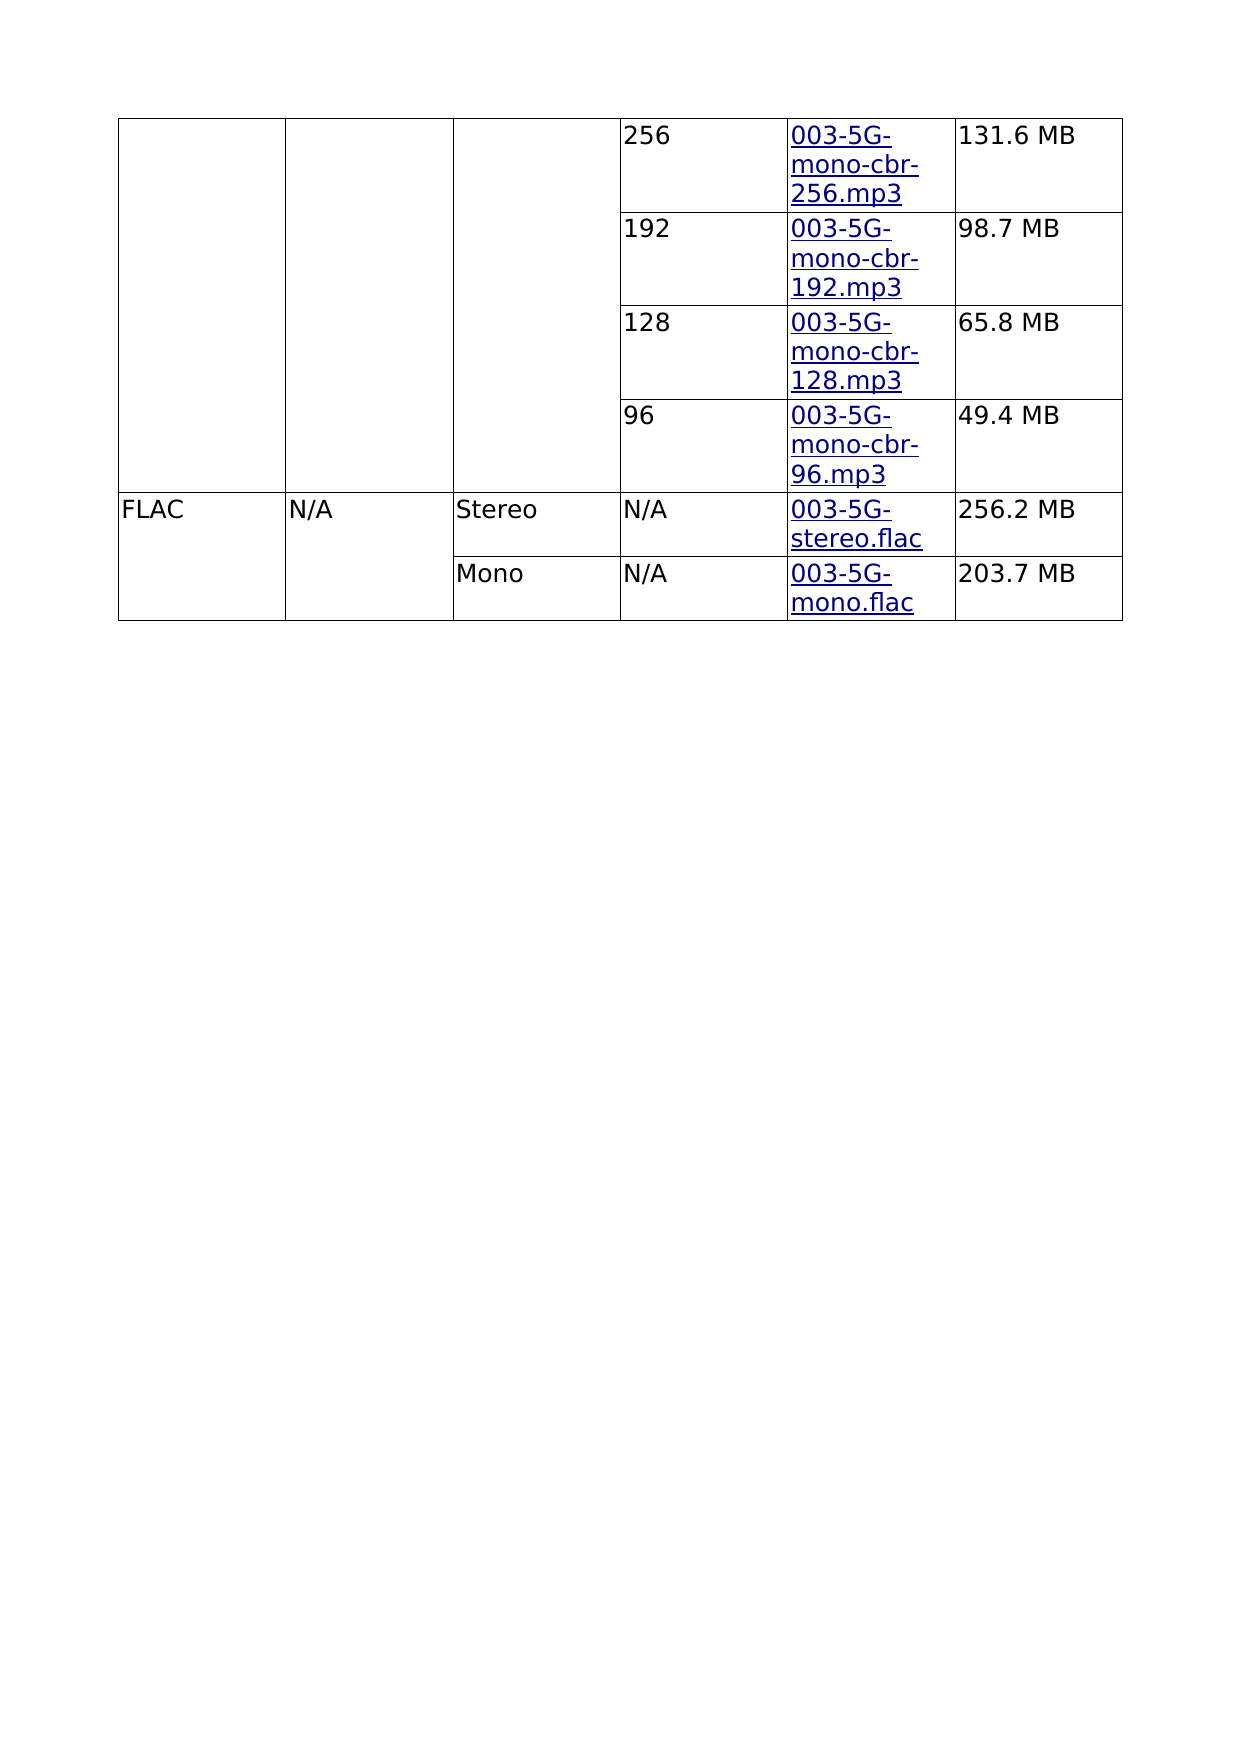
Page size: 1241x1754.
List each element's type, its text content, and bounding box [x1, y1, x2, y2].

table_cell 131.6 MB [956, 119, 1122, 212]
table_cell 003-5G-mono.flac [788, 557, 955, 620]
table_cell [119, 119, 285, 492]
table_cell 003-5G-stereo.flac [788, 493, 955, 556]
table_cell N/A [286, 493, 453, 620]
table_cell FLAC [119, 493, 285, 620]
table_cell [286, 119, 453, 492]
table_cell 98.7 MB [956, 213, 1122, 305]
table_cell N/A [621, 493, 787, 556]
table_cell 65.8 MB [956, 306, 1122, 398]
table_cell Mono [454, 557, 620, 620]
table_cell 003-5G-mono-cbr-128.mp3 [788, 306, 955, 398]
table_cell 256.2 MB [956, 493, 1122, 556]
table_cell N/A [621, 557, 787, 620]
table_cell 96 [621, 400, 787, 492]
table_cell 128 [621, 306, 787, 398]
table_cell [454, 119, 620, 492]
table_cell Stereo [454, 493, 620, 556]
table_cell 003-5G-mono-cbr-96.mp3 [788, 400, 955, 492]
table_cell 003-5G-mono-cbr-256.mp3 [788, 119, 955, 212]
table_cell 49.4 MB [956, 400, 1122, 492]
table_cell 256 [621, 119, 787, 212]
table_cell 203.7 MB [956, 557, 1122, 620]
table_cell 192 [621, 213, 787, 305]
table_cell 003-5G-mono-cbr-192.mp3 [788, 213, 955, 305]
